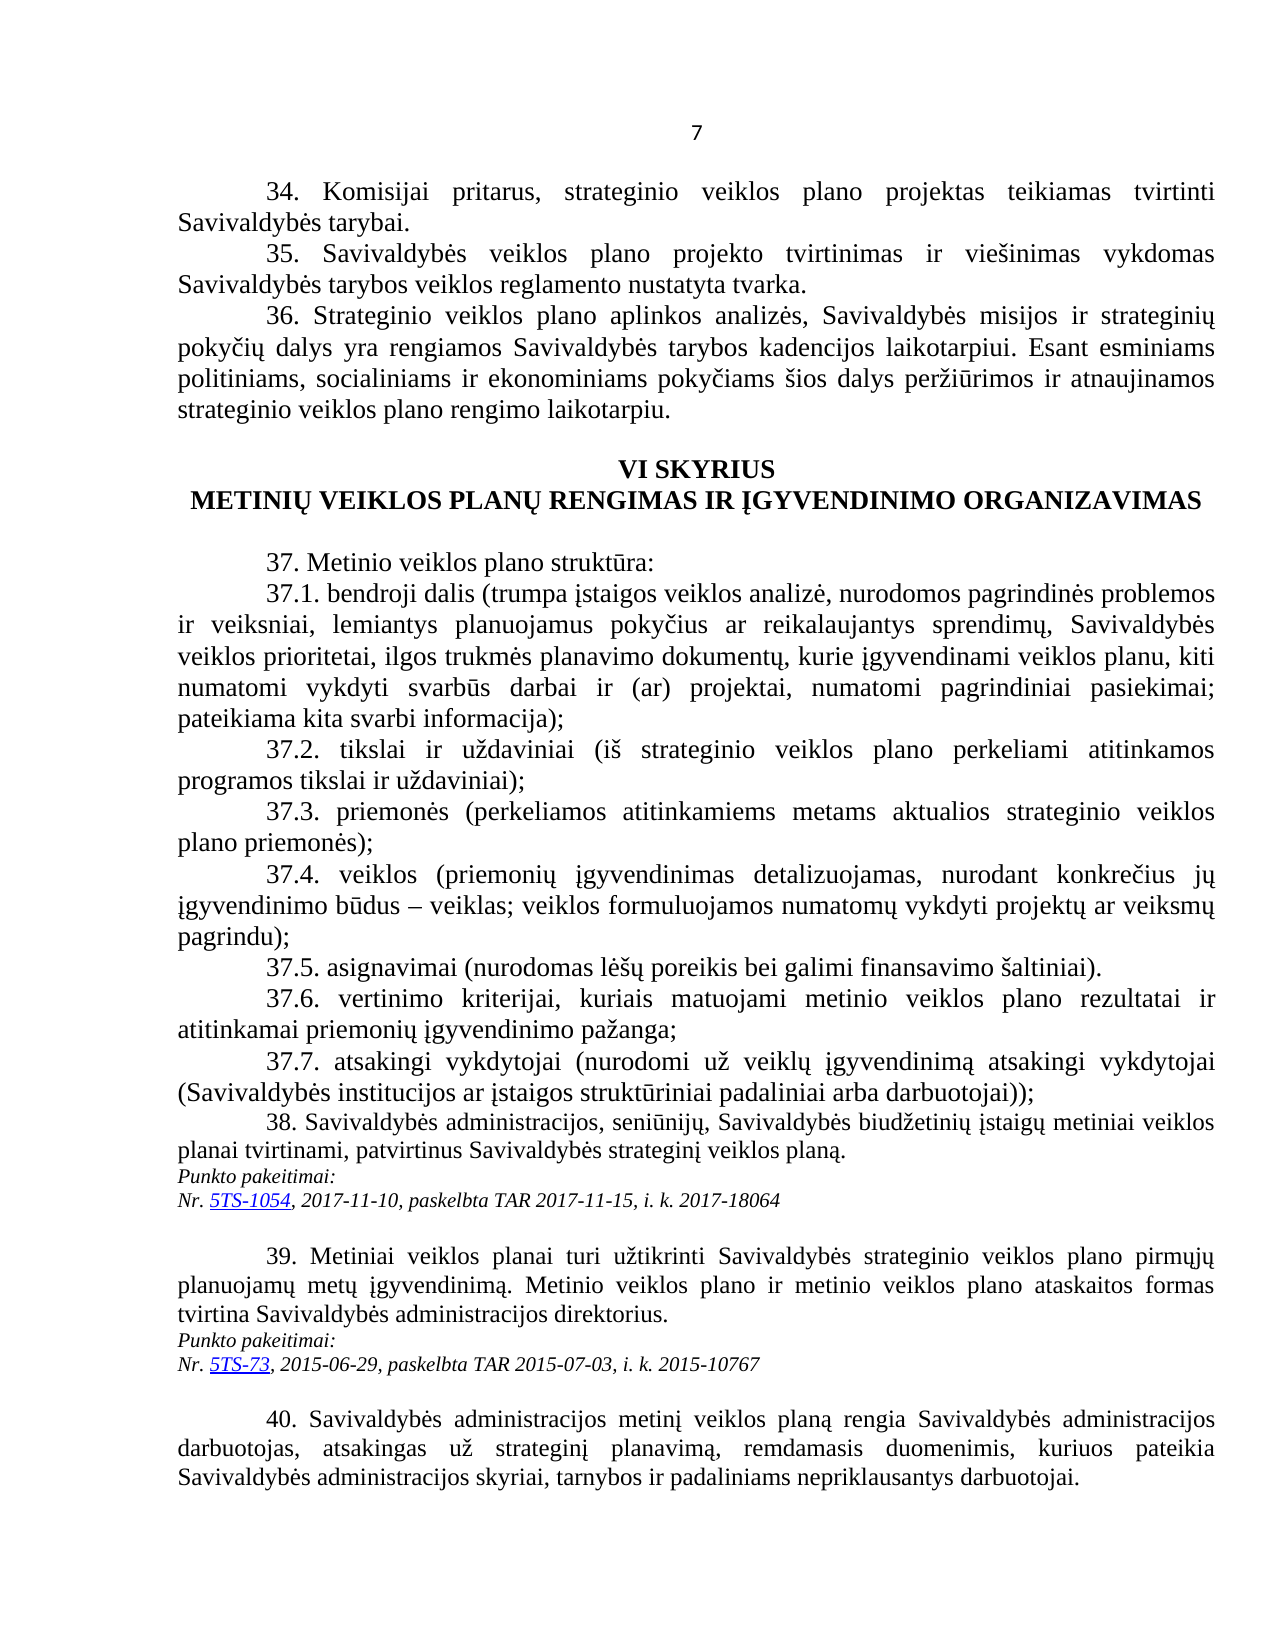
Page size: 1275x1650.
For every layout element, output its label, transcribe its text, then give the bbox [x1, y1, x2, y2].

text 37.1. bendroji dalis (trumpa įstaigos veiklos analizė, nurodomos pagrindinės problemos ir veiksniai, lemiantys planuojamus pokyčius ar reikalaujantys sprendimų, Savivaldybės veiklos prioritetai, ilgos trukmės planavimo dokumentų, kurie įgyvendinami veiklos planu, kiti numatomi vykdyti svarbūs darbai ir (ar) projektai, numatomi pagrindiniai pasiekimai; pateikiama kita svarbi informacija); [177, 577, 1216, 733]
text Punkto pakeitimai: [177, 1327, 1216, 1352]
text 36. Strateginio veiklos plano aplinkos analizės, Savivaldybės misijos ir strateginių pokyčių dalys yra rengiamos Savivaldybės tarybos kadencijos laikotarpiui. Esant esminiams politiniams, socialiniams ir ekonominiams pokyčiams šios dalys peržiūrimos ir atnaujinamos strateginio veiklos plano rengimo laikotarpiu. [177, 299, 1216, 424]
text VI SKYRIUS [177, 453, 1216, 484]
text 37.3. priemonės (perkeliamos atitinkamiems metams aktualios strateginio veiklos plano priemonės); [177, 795, 1216, 858]
text 39. Metiniai veiklos planai turi užtikrinti Savivaldybės strateginio veiklos plano pirmųjų planuojamų metų įgyvendinimą. Metinio veiklos plano ir metinio veiklos plano ataskaitos formas tvirtina Savivaldybės administracijos direktorius. [177, 1241, 1216, 1327]
text 37.6. vertinimo kriterijai, kuriais matuojami metinio veiklos plano rezultatai ir atitinkamai priemonių įgyvendinimo pažanga; [177, 982, 1216, 1044]
text Nr. 5TS-1054, 2017-11-10, paskelbta TAR 2017-11-15, i. k. 2017-18064 [177, 1188, 1216, 1212]
text 37. Metinio veiklos plano struktūra: [177, 546, 1216, 577]
text 34. Komisijai pritarus, strateginio veiklos plano projektas teikiamas tvirtinti Savivaldybės tarybai. [177, 175, 1216, 237]
text 35. Savivaldybės veiklos plano projekto tvirtinimas ir viešinimas vykdomas Savivaldybės tarybos veiklos reglamento nustatyta tvarka. [177, 237, 1216, 299]
text 38. Savivaldybės administracijos, seniūnijų, Savivaldybės biudžetinių įstaigų metiniai veiklos planai tvirtinami, patvirtinus Savivaldybės strateginį veiklos planą. [177, 1107, 1216, 1164]
text METINIŲ VEIKLOS PLANŲ RENGIMAS IR ĮGYVENDINIMO ORGANIZAVIMAS [177, 484, 1216, 515]
text Nr. 5TS-73, 2015-06-29, paskelbta TAR 2015-07-03, i. k. 2015-10767 [177, 1352, 1216, 1376]
text 37.5. asignavimai (nurodomas lėšų poreikis bei galimi finansavimo šaltiniai). [177, 951, 1216, 982]
text 37.4. veiklos (priemonių įgyvendinimas detalizuojamas, nurodant konkrečius jų įgyvendinimo būdus – veiklas; veiklos formuluojamos numatomų vykdyti projektų ar veiksmų pagrindu); [177, 858, 1216, 951]
text 37.7. atsakingi vykdytojai (nurodomi už veiklų įgyvendinimą atsakingi vykdytojai (Savivaldybės institucijos ar įstaigos struktūriniai padaliniai arba darbuotojai)); [177, 1044, 1216, 1107]
text 37.2. tikslai ir uždaviniai (iš strateginio veiklos plano perkeliami atitinkamos programos tikslai ir uždaviniai); [177, 733, 1216, 795]
text 40. Savivaldybės administracijos metinį veiklos planą rengia Savivaldybės administracijos darbuotojas, atsakingas už strateginį planavimą, remdamasis duomenimis, kuriuos pateikia Savivaldybės administracijos skyriai, tarnybos ir padaliniams nepriklausantys darbuotojai. [177, 1404, 1216, 1491]
text Punkto pakeitimai: [177, 1164, 1216, 1188]
